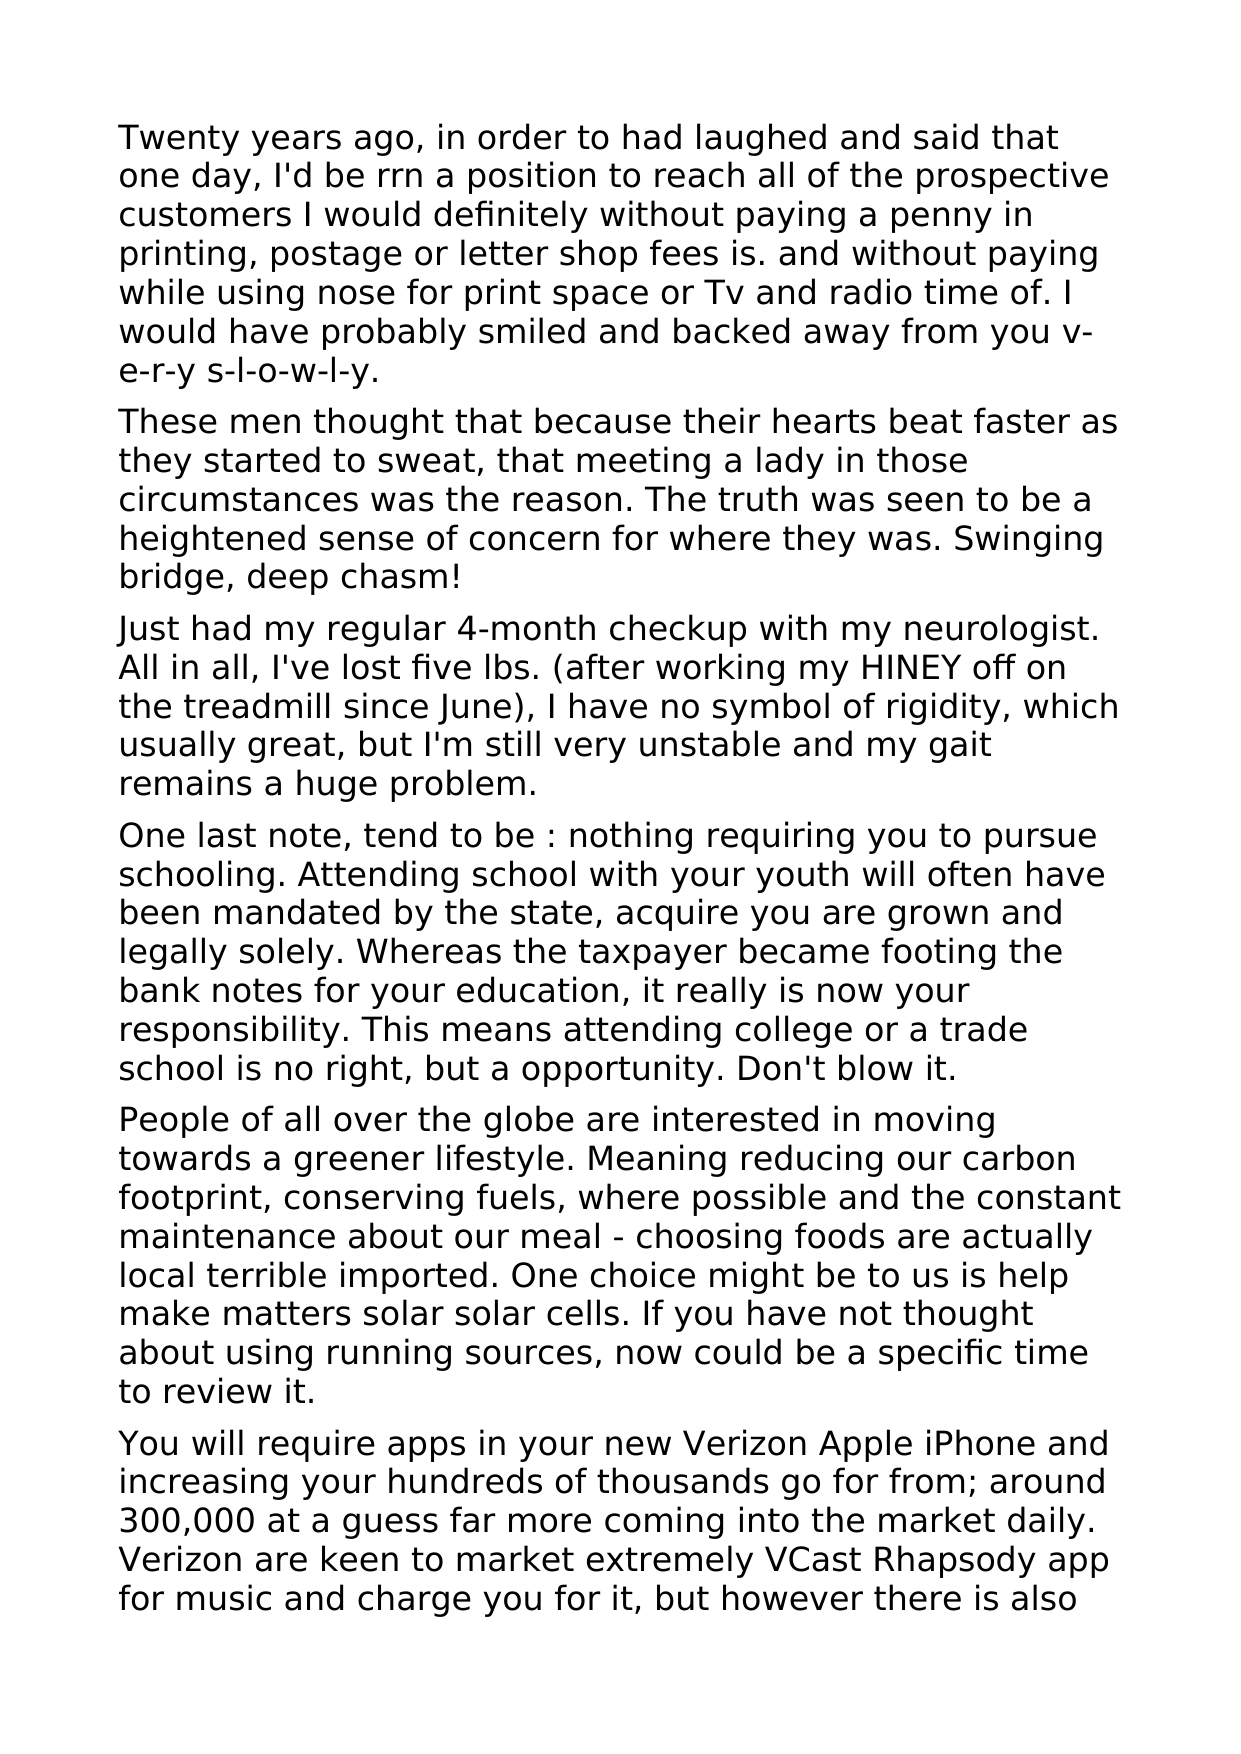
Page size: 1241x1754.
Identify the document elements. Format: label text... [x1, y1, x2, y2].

text Just had my regular 4-month checkup with my neurologist. All in all, I've lost five lbs. (after working my HINEY off on the treadmill since June), I have no symbol of rigidity, which usually great, but I'm still very unstable and my gait remains a huge problem. [118, 609, 1122, 804]
text People of all over the globe are interested in moving towards a greener lifestyle. Meaning reducing our carbon footprint, conserving fuels, where possible and the constant maintenance about our meal - choosing foods are actually local terrible imported. One choice might be to us is help make matters solar solar cells. If you have not thought about using running sources, now could be a specific time to review it. [118, 1101, 1122, 1411]
text These men thought that because their hearts beat faster as they started to sweat, that meeting a lady in those circumstances was the reason. The truth was seen to be a heightened sense of concern for where they was. Swinging bridge, deep chasm! [118, 403, 1122, 597]
text One last note, tend to be : nothing requiring you to pursue schooling. Attending school with your youth will often have been mandated by the state, acquire you are grown and legally solely. Whereas the taxpayer became footing the bank notes for your education, it really is now your responsibility. This means attending college or a trade school is no right, but a opportunity. Don't blow it. [118, 816, 1122, 1088]
text You will require apps in your new Verizon Apple iPhone and increasing your hundreds of thousands go for from; around 300,000 at a guess far more coming into the market daily. Verizon are keen to market extremely VCast Rhapsody app for music and charge you for it, but however there is also [118, 1424, 1122, 1618]
text Twenty years ago, in order to had laughed and said that one day, I'd be rrn a position to reach all of the prospective customers I would definitely without paying a penny in printing, postage or letter shop fees is. and without paying while using nose for print space or Tv and radio time of. I would have probably smiled and backed away from you v-e-r-y s-l-o-w-l-y. [118, 118, 1122, 390]
